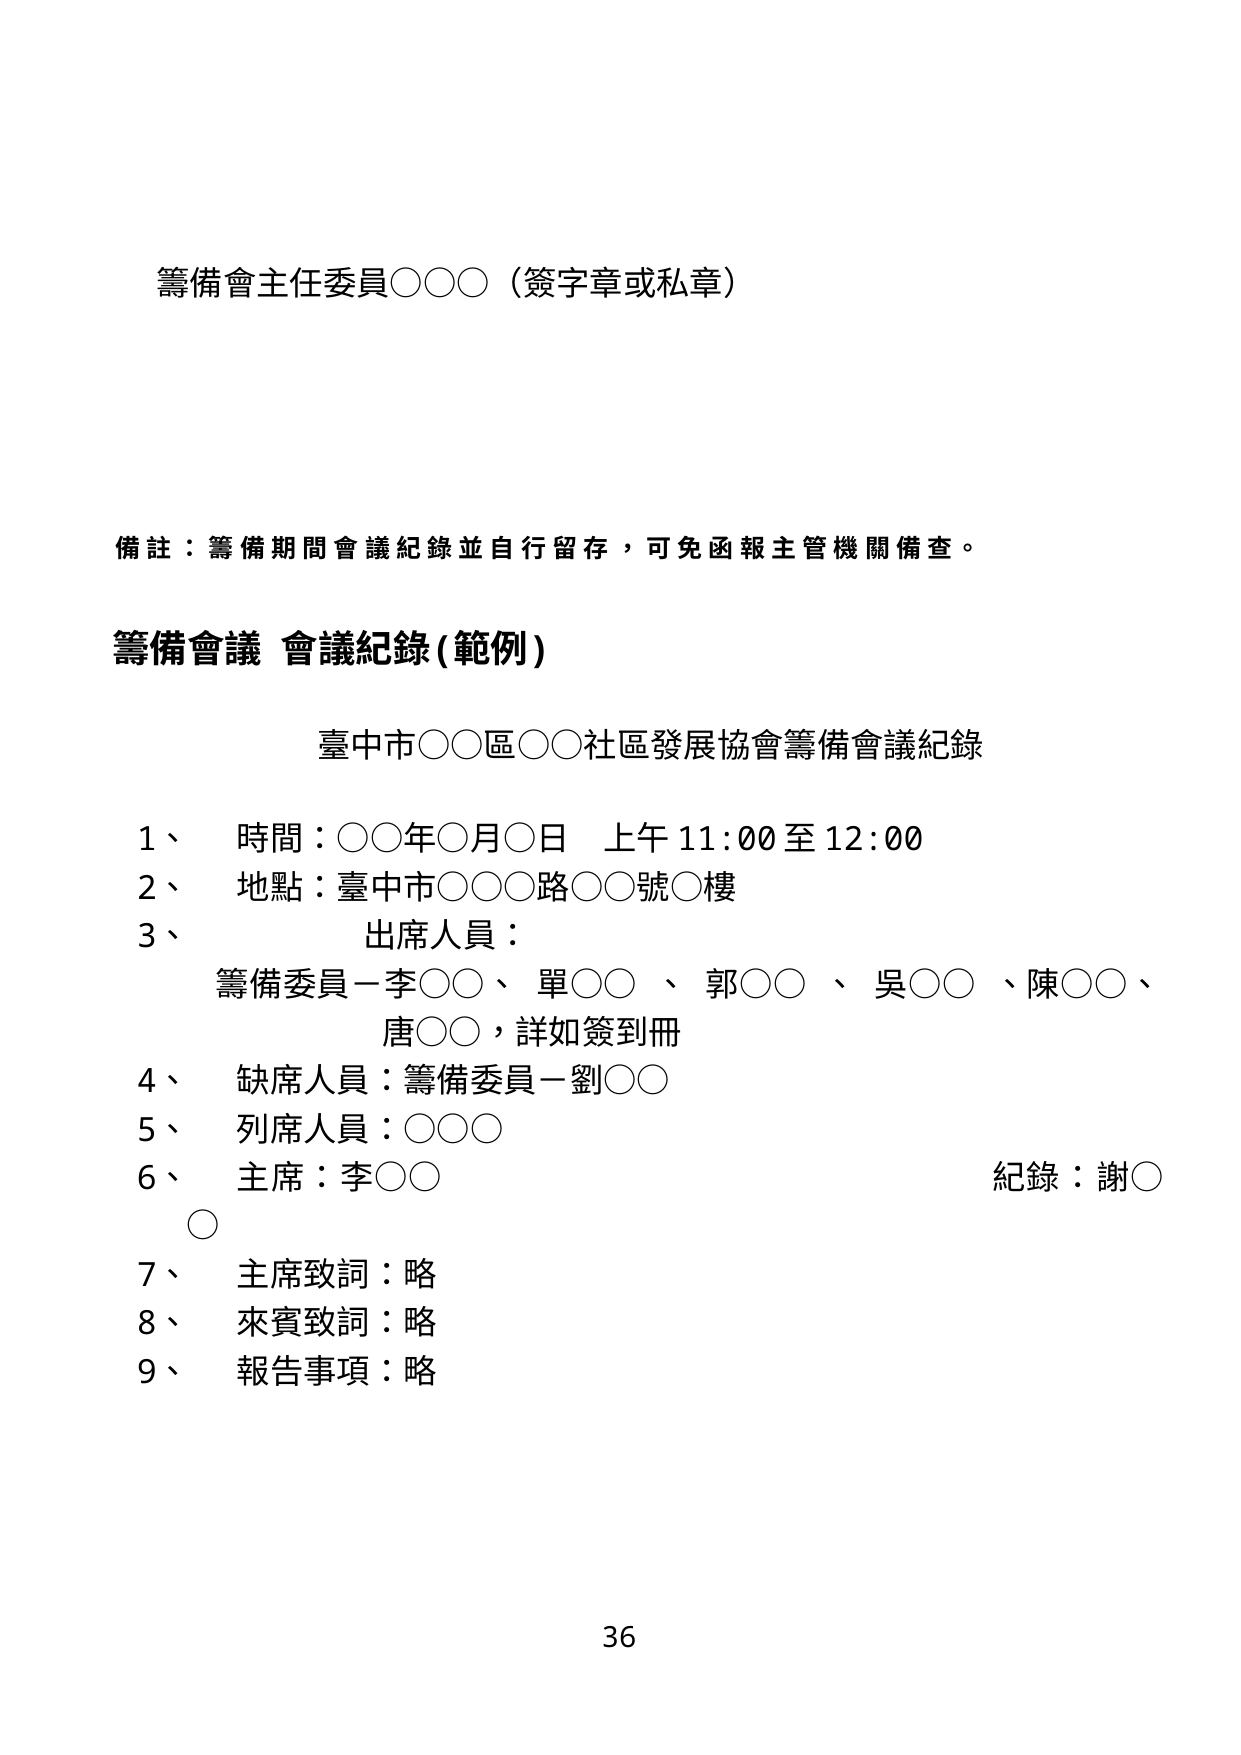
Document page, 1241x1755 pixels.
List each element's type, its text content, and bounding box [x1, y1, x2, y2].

list 列席人員：○○○ [137, 1102, 1164, 1151]
list 出席人員： [137, 909, 1164, 957]
list 主席：李○○ 紀錄：謝○○ [137, 1151, 1164, 1247]
text 備註：籌備期間會議紀錄並自行留存，可免函報主管機關備查。 [112, 505, 1164, 568]
list 報告事項：略 [137, 1344, 1164, 1393]
text 籌備會議 會議紀錄(範例) [112, 619, 1164, 673]
text 籌備會主任委員○○○（簽字章或私章） [156, 269, 1164, 302]
list 來賓致詞：略 [137, 1296, 1164, 1344]
text 臺中市○○區○○社區發展協會籌備會議紀錄 [137, 718, 1164, 767]
list 主席致詞：略 [137, 1247, 1164, 1296]
list 缺席人員：籌備委員－劉○○ [137, 1054, 1164, 1102]
list 地點：臺中市○○○路○○號○樓 [137, 861, 1164, 909]
text 籌備委員－李○○、 單○○ 、 郭○○ 、 吳○○ 、陳○○、唐○○，詳如簽到冊 [215, 957, 1164, 1054]
list 時間：○○年○月○日 上午11:00至12:00 [137, 812, 1164, 861]
